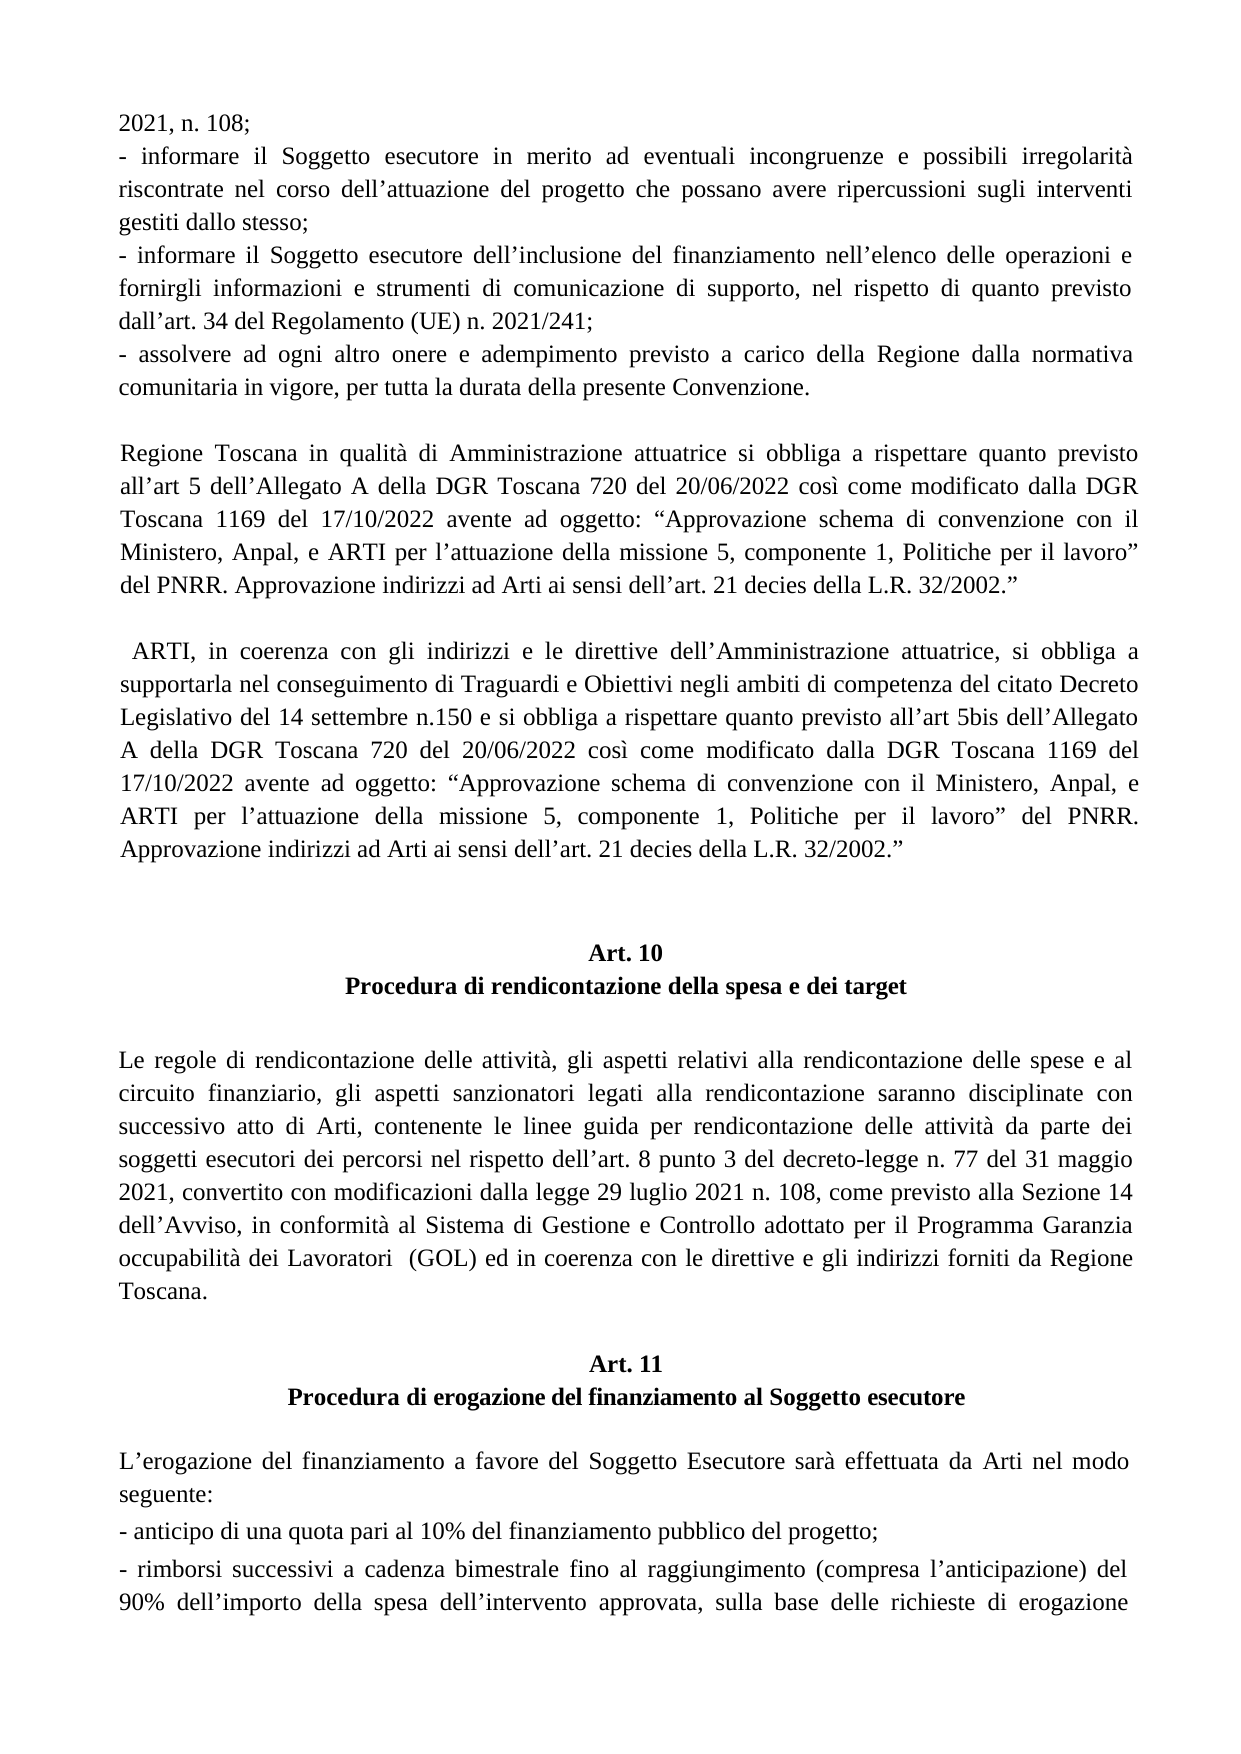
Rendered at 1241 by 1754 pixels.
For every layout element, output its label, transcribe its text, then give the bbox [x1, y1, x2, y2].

list informare il Soggetto esecutore in merito ad eventuali incongruenze e possibili irregolarità riscontrate nel corso dell’attuazione del progetto che possano avere ripercussioni sugli interventi gestiti dallo stesso; [118, 141, 1134, 236]
text Procedura di rendicontazione della spesa e dei target [119, 971, 1133, 1000]
list assolvere ad ogni altro onere e adempimento previsto a carico della Regione dalla normativa comunitaria in vigore, per tutta la durata della presente Convenzione. [118, 339, 1134, 401]
text - rimborsi successivi a cadenza bimestrale fino al raggiungimento (compresa l’anticipazione) del 90% dell’importo della spesa dell’intervento approvata, sulla base delle richieste di erogazione [119, 1554, 1129, 1616]
text ARTI, in coerenza con gli indirizzi e le direttive dell’Amministrazione attuatrice, si obbliga a supportarla nel conseguimento di Traguardi e Obiettivi negli ambiti di competenza del citato Decreto Legislativo del 14 settembre n.150 e si obbliga a rispettare quanto previsto all’art 5bis dell’Allegato A della DGR Toscana 720 del 20/06/2022 così come modificato dalla DGR Toscana 1169 del 17/10/2022 avente ad oggetto: “Approvazione schema di convenzione con il Ministero, Anpal, e ARTI per l’attuazione della missione 5, componente 1, Politiche per il lavoro” del PNRR. Approvazione indirizzi ad Arti ai sensi dell’art. 21 decies della L.R. 32/2002.” [120, 636, 1140, 863]
text Art. 10 [119, 938, 1133, 967]
list informare il Soggetto esecutore dell’inclusione del finanziamento nell’elenco delle operazioni e fornirgli informazioni e strumenti di comunicazione di supporto, nel rispetto di quanto previsto dall’art. 34 del Regolamento (UE) n. 2021/241; [118, 240, 1133, 335]
text Regione Toscana in qualità di Amministrazione attuatrice si obbliga a rispettare quanto previsto all’art 5 dell’Allegato A della DGR Toscana 720 del 20/06/2022 così come modificato dalla DGR Toscana 1169 del 17/10/2022 avente ad oggetto: “Approvazione schema di convenzione con il Ministero, Anpal, e ARTI per l’attuazione della missione 5, componente 1, Politiche per il lavoro” del PNRR. Approvazione indirizzi ad Arti ai sensi dell’art. 21 decies della L.R. 32/2002.” [120, 438, 1140, 599]
text Art. 11 [119, 1349, 1134, 1378]
text Procedura di erogazione del finanziamento al Soggetto esecutore [119, 1382, 1134, 1411]
text - anticipo di una quota pari al 10% del finanziamento pubblico del progetto; [119, 1516, 1129, 1545]
list 2021, n. 108; [118, 108, 1134, 137]
text Le regole di rendicontazione delle attività, gli aspetti relativi alla rendicontazione delle spese e al circuito finanziario, gli aspetti sanzionatori legati alla rendicontazione saranno disciplinate con successivo atto di Arti, contenente le linee guida per rendicontazione delle attività da parte dei soggetti esecutori dei percorsi nel rispetto dell’art. 8 punto 3 del decreto-legge n. 77 del 31 maggio 2021, convertito con modificazioni dalla legge 29 luglio 2021 n. 108, come previsto alla Sezione 14 dell’Avviso, in conformità al Sistema di Gestione e Controllo adottato per il Programma Garanzia occupabilità dei Lavoratori (GOL) ed in coerenza con le direttive e gli indirizzi forniti da Regione Toscana. [118, 1045, 1134, 1305]
text L’erogazione del finanziamento a favore del Soggetto Esecutore sarà effettuata da Arti nel modo seguente: [119, 1446, 1129, 1508]
